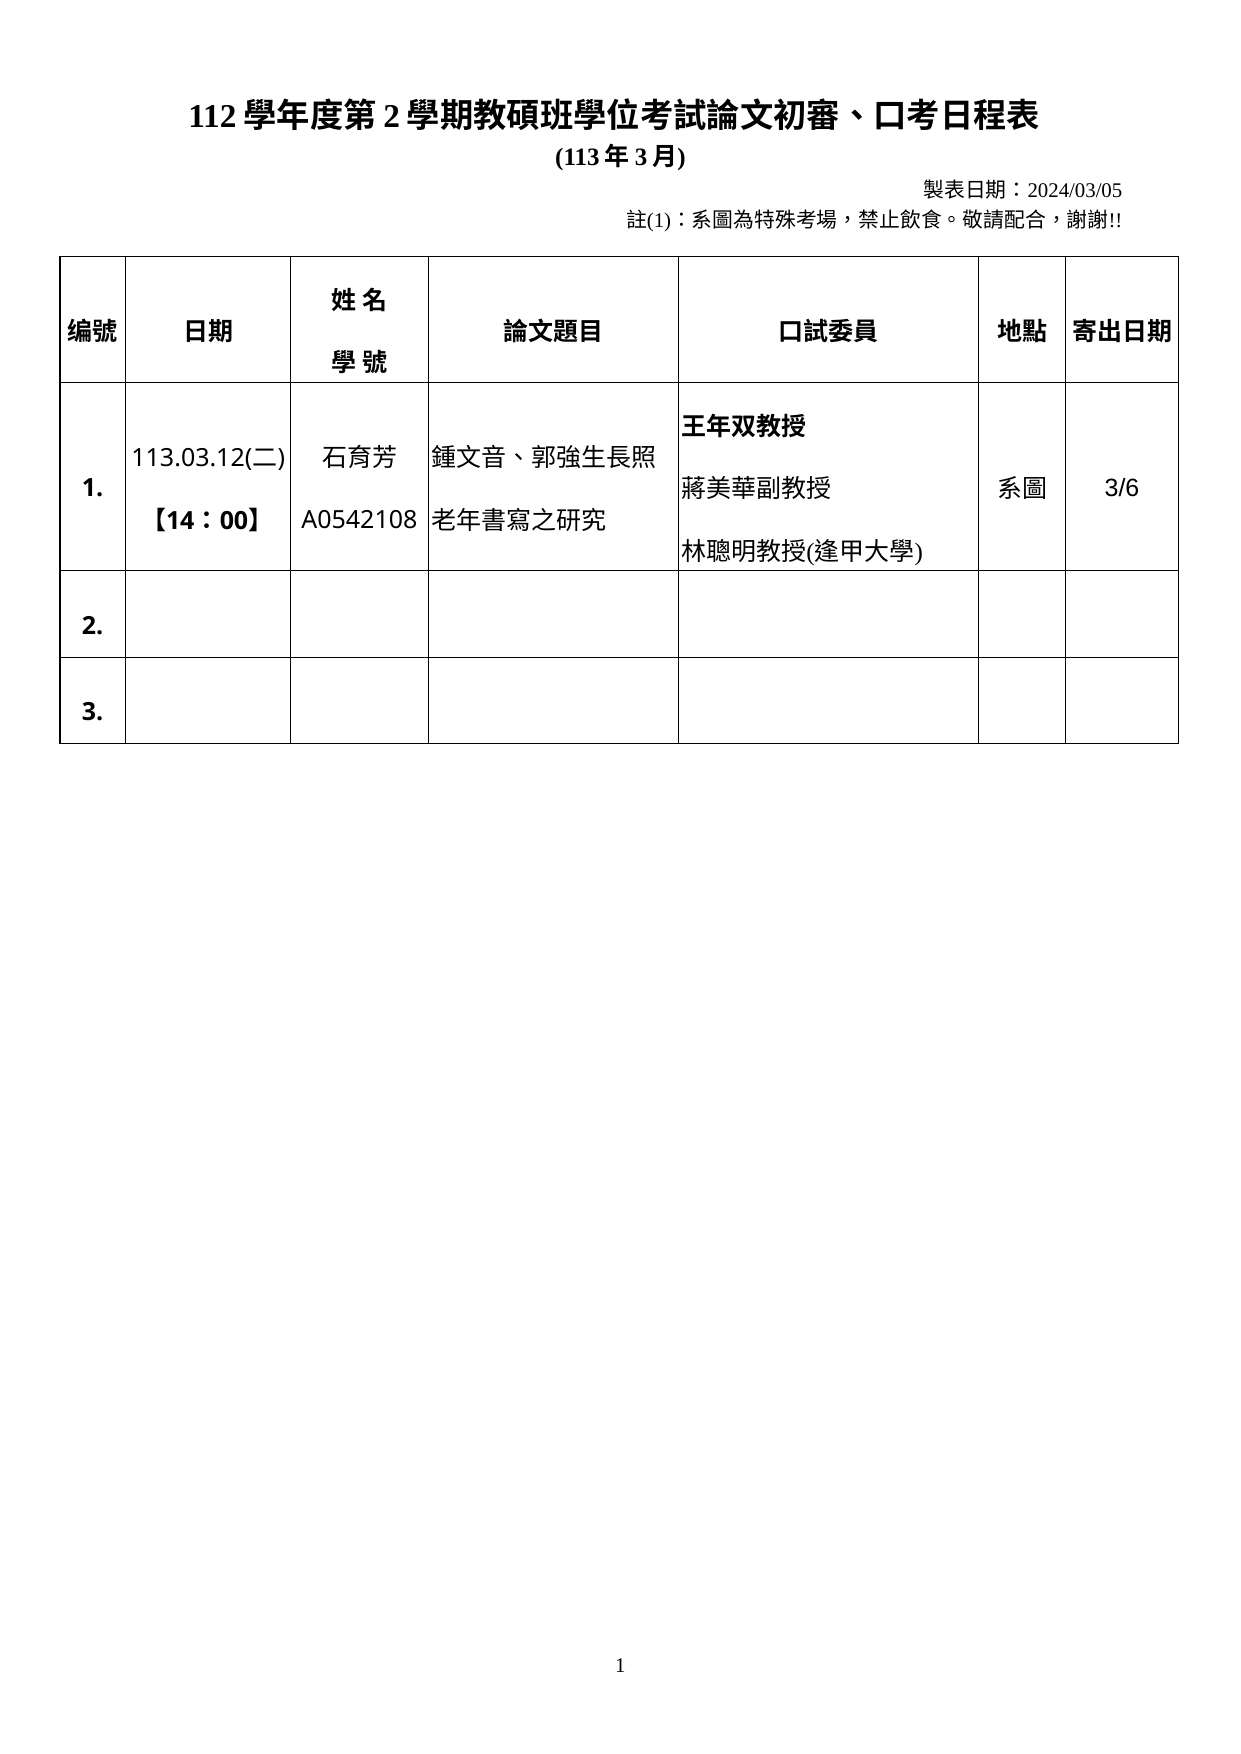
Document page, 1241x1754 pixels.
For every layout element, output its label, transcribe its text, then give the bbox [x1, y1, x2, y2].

table_cell 石育芳 A0542108 [291, 383, 428, 570]
table_cell 鍾文音、郭強生長照老年書寫之研究 [429, 383, 678, 570]
table_cell [291, 571, 428, 657]
table_cell [679, 658, 978, 743]
table_cell [979, 571, 1065, 657]
table_cell 113.03.12(二) 【14：00】 [126, 383, 290, 570]
table_cell [1066, 658, 1178, 743]
table_header 口試委員 [679, 257, 978, 382]
table_cell 3/6 [1066, 383, 1178, 570]
table_cell [979, 658, 1065, 743]
table_cell [1066, 571, 1178, 657]
table_cell [61, 383, 125, 570]
table_cell [126, 658, 290, 743]
table_cell [429, 571, 678, 657]
table_cell 系圖 [979, 383, 1065, 570]
table_cell [61, 658, 125, 743]
table_cell 王年双教授 蔣美華副教授 林聰明教授(逢甲大學) [679, 383, 978, 570]
table_header 姓 名 學 號 [291, 257, 428, 382]
table_header 寄出日期 [1066, 257, 1178, 382]
table_header 論文題目 [429, 257, 678, 382]
table_cell [126, 571, 290, 657]
table_cell [429, 658, 678, 743]
table_header 日期 [126, 257, 290, 382]
table_header 编號 [61, 257, 125, 382]
table_header 地點 [979, 257, 1065, 382]
table_cell [679, 571, 978, 657]
table_cell [61, 571, 125, 657]
table_cell [291, 658, 428, 743]
